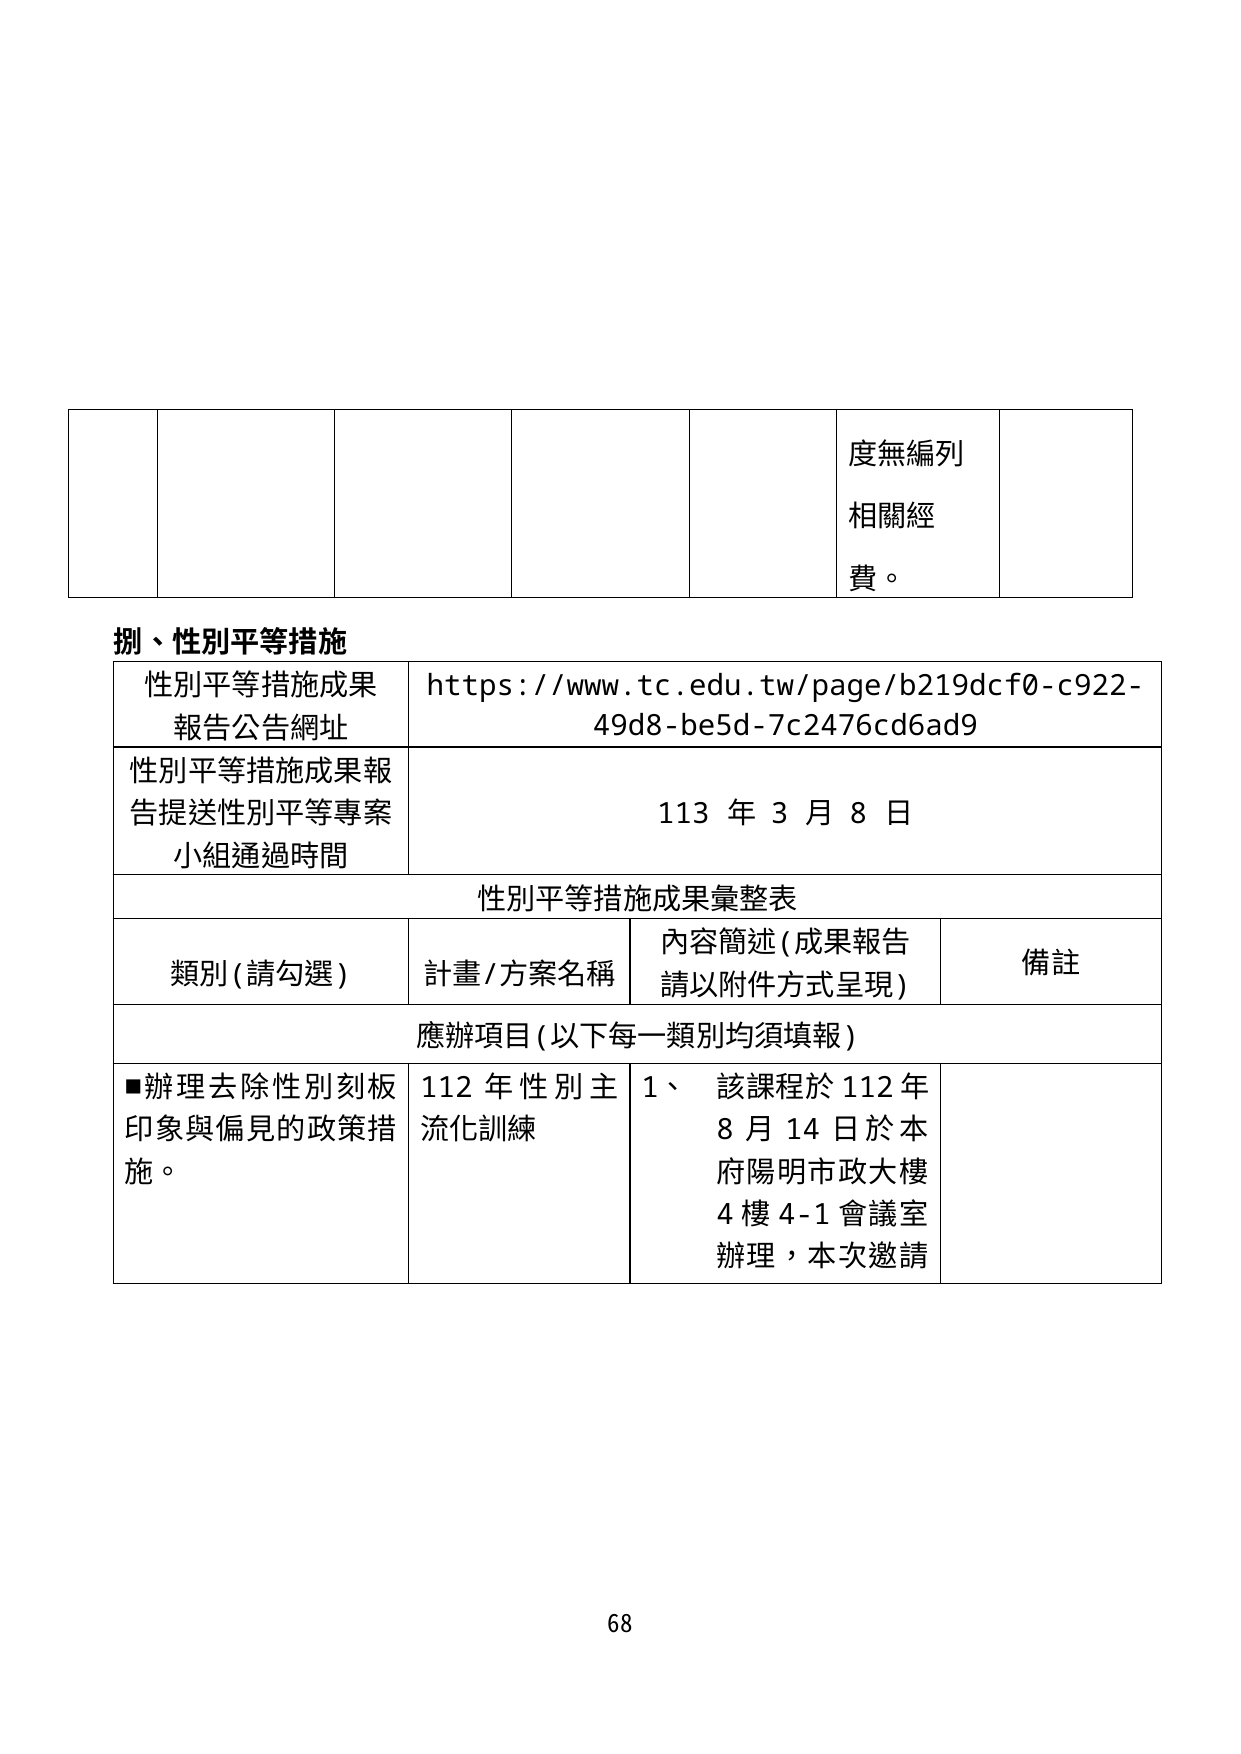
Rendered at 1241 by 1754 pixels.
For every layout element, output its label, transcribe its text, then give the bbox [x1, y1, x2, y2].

table_header https://www.tc.edu.tw/page/b219dcf0-c922-49d8-be5d-7c2476cd6ad9 [409, 662, 1161, 746]
table_cell [158, 410, 334, 597]
table_cell [1000, 410, 1132, 597]
table_cell [690, 410, 836, 597]
table_cell [941, 1064, 1161, 1283]
text 捌、性別平等措施 [114, 598, 1053, 661]
table_cell 該課程於112年8月14日於本府陽明市政大樓4樓4-1會議室辦理，本次邀請 [631, 1064, 940, 1283]
table_cell 內容簡述(成果報告 請以附件方式呈現) [631, 919, 940, 1003]
table_header 性別平等措施成果 報告公告網址 [114, 662, 408, 746]
table_cell 計畫/方案名稱 [409, 919, 629, 1003]
table_cell 應辦項目(以下每一類別均須填報) [114, 1005, 1161, 1062]
table_cell 113 年 3 月 8 日 [409, 748, 1161, 874]
table_cell 性別平等措施成果報告提送性別平等專案小組通過時間 [114, 748, 408, 874]
table_cell [69, 410, 157, 597]
table_cell 類別(請勾選) [114, 919, 408, 1003]
table_cell 度無編列相關經費。 [837, 410, 999, 597]
table_cell ■辦理去除性別刻板印象與偏見的政策措施。 [114, 1064, 408, 1283]
table_cell 112年性別主流化訓練 [409, 1064, 629, 1283]
table_cell [512, 410, 689, 597]
table_cell 備註 [941, 919, 1161, 1003]
table_cell [335, 410, 511, 597]
table_cell 性別平等措施成果彙整表 [114, 875, 1161, 918]
